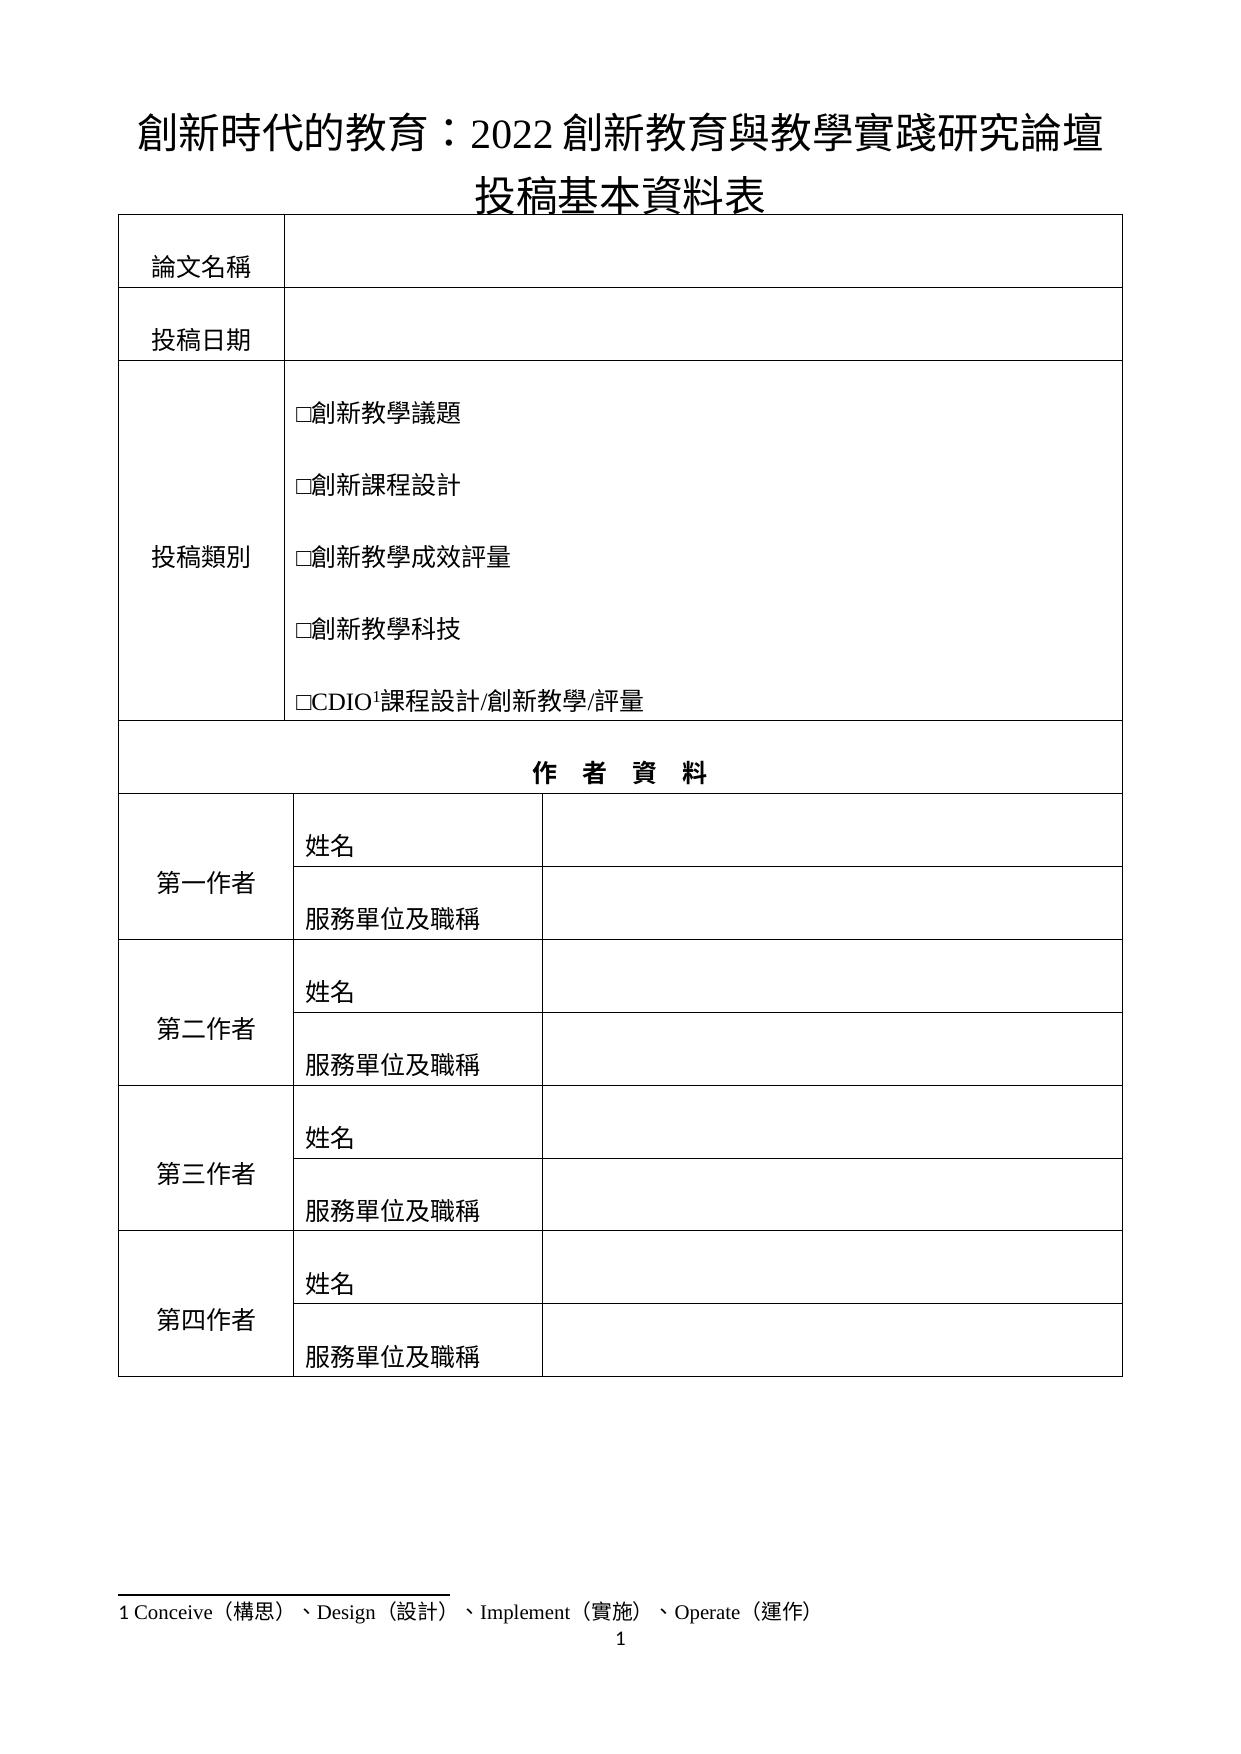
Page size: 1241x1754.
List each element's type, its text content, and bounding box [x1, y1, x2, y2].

table_cell 姓名 [294, 940, 542, 1012]
table_cell 作 者 資 料 [119, 721, 1122, 793]
table_cell 第二作者 [119, 940, 293, 1084]
table_cell 服務單位及職稱 [294, 867, 542, 939]
table_cell [543, 1013, 1122, 1084]
table_cell □創新教學議題 □創新課程設計 □創新教學成效評量 □創新教學科技 □CDIO課程設計/創新教學/評量 [285, 361, 1122, 720]
table_cell 姓名 [294, 1086, 542, 1157]
text 投稿基本資料表 [118, 151, 1122, 214]
table_cell [543, 1304, 1122, 1376]
table_cell 服務單位及職稱 [294, 1013, 542, 1084]
table_cell 姓名 [294, 1231, 542, 1303]
table_cell 姓名 [294, 794, 542, 866]
table_header [285, 215, 1122, 287]
table_cell 服務單位及職稱 [294, 1159, 542, 1230]
table_cell 第四作者 [119, 1231, 293, 1376]
table_cell [543, 1086, 1122, 1157]
table_cell 服務單位及職稱 [294, 1304, 542, 1376]
table_cell 投稿類別 [119, 361, 284, 720]
table_cell 投稿日期 [119, 288, 284, 359]
table_header 論文名稱 [119, 215, 284, 287]
table_cell 第一作者 [119, 794, 293, 939]
table_cell 第三作者 [119, 1086, 293, 1230]
text 創新時代的教育：2022創新教育與教學實踐研究論壇 [118, 89, 1122, 151]
table_cell [543, 1231, 1122, 1303]
table_cell [543, 794, 1122, 866]
table_cell [285, 288, 1122, 359]
table_cell [543, 940, 1122, 1012]
table_cell [543, 867, 1122, 939]
table_cell [543, 1159, 1122, 1230]
